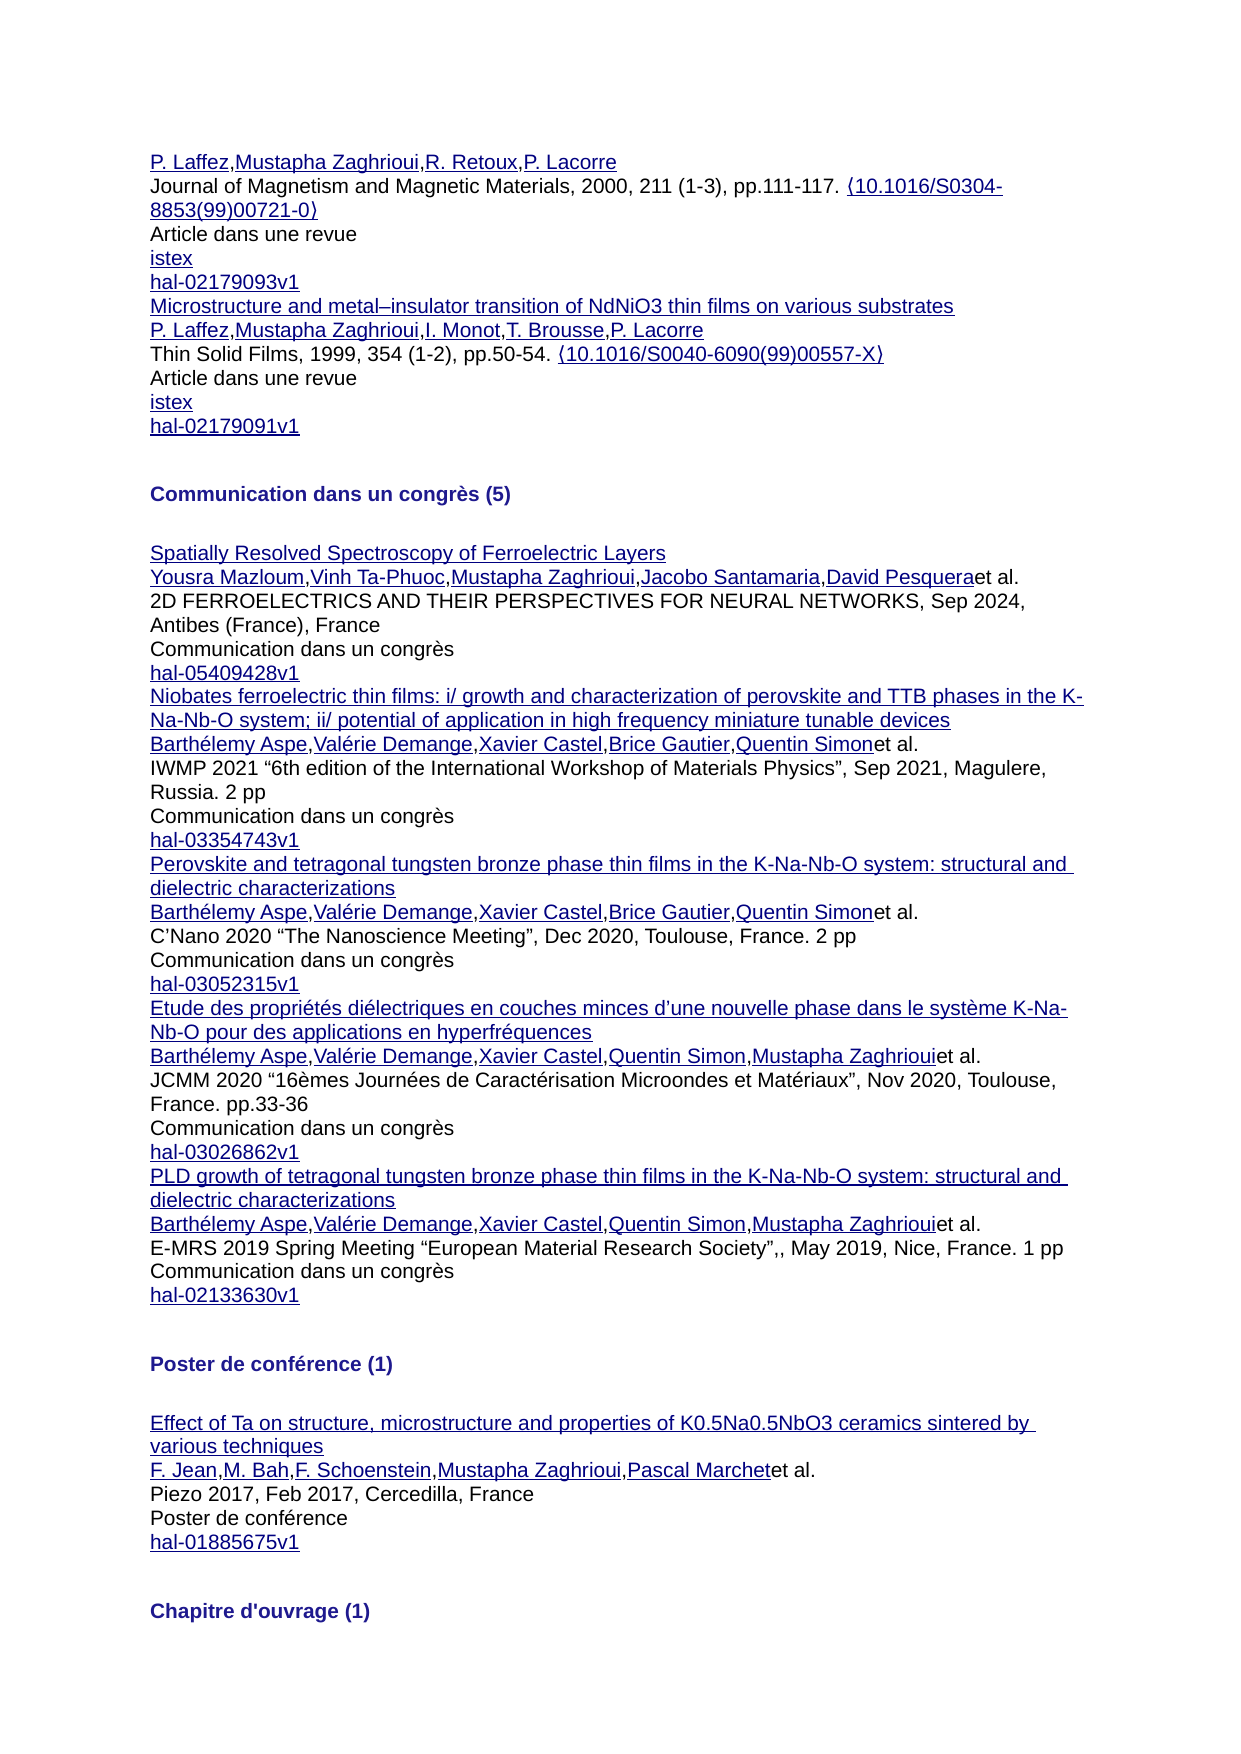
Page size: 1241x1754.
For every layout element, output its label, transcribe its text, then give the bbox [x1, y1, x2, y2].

subtitle Poster de conférence (1) [150, 1352, 1090, 1376]
table_cell Etude des propriétés diélectriques en couches minces d’une nouvelle phase dans le système K-Na-Nb-O pour des applications en hyperfréquences Barthélemy Aspe,Valérie Demange,Xavier Castel,Quentin Simon,Mustapha Zaghriouiet al. JCMM 2020 “16èmes Journées de Caractérisation Microondes et Matériaux”, Nov 2020, Toulouse, France. pp.33-36 Communication dans un congrès hal-03026862v1 [150, 996, 1090, 1163]
table_cell Perovskite and tetragonal tungsten bronze phase thin films in the K-Na-Nb-O system: structural and dielectric characterizations Barthélemy Aspe,Valérie Demange,Xavier Castel,Brice Gautier,Quentin Simonet al. C’Nano 2020 “The Nanoscience Meeting”, Dec 2020, Toulouse, France. 2 pp Communication dans un congrès hal-03052315v1 [150, 852, 1090, 996]
table_cell P. Laffez,Mustapha Zaghrioui,R. Retoux,P. Lacorre Journal of Magnetism and Magnetic Materials, 2000, 211 (1-3), pp.111-117. ⟨10.1016/S0304-8853(99)00721-0⟩ Article dans une revue istex hal-02179093v1 [150, 150, 1090, 294]
table_header Spatially Resolved Spectroscopy of Ferroelectric Layers Yousra Mazloum,Vinh Ta-Phuoc,Mustapha Zaghrioui,Jacobo Santamaria,David Pesqueraet al. 2D FERROELECTRICS AND THEIR PERSPECTIVES FOR NEURAL NETWORKS, Sep 2024, Antibes (France), France Communication dans un congrès hal-05409428v1 [150, 541, 1090, 684]
table_header Effect of Ta on structure, microstructure and properties of K0.5Na0.5NbO3 ceramics sintered by various techniques F. Jean,M. Bah,F. Schoenstein,Mustapha Zaghrioui,Pascal Marchetet al. Piezo 2017, Feb 2017, Cercedilla, France Poster de conférence hal-01885675v1 [150, 1410, 1090, 1554]
table_cell Microstructure and metal–insulator transition of NdNiO3 thin films on various substrates P. Laffez,Mustapha Zaghrioui,I. Monot,T. Brousse,P. Lacorre Thin Solid Films, 1999, 354 (1-2), pp.50-54. ⟨10.1016/S0040-6090(99)00557-X⟩ Article dans une revue istex hal-02179091v1 [150, 294, 1090, 437]
subtitle Communication dans un congrès (5) [150, 482, 1090, 506]
subtitle Chapitre d'ouvrage (1) [150, 1599, 1090, 1623]
table_cell PLD growth of tetragonal tungsten bronze phase thin films in the K-Na-Nb-O system: structural and dielectric characterizations Barthélemy Aspe,Valérie Demange,Xavier Castel,Quentin Simon,Mustapha Zaghriouiet al. E-MRS 2019 Spring Meeting “European Material Research Society”,, May 2019, Nice, France. 1 pp Communication dans un congrès hal-02133630v1 [150, 1164, 1090, 1307]
table_cell Niobates ferroelectric thin films: i/ growth and characterization of perovskite and TTB phases in the K-Na-Nb-O system; ii/ potential of application in high frequency miniature tunable devices Barthélemy Aspe,Valérie Demange,Xavier Castel,Brice Gautier,Quentin Simonet al. IWMP 2021 “6th edition of the International Workshop of Materials Physics”, Sep 2021, Magulere, Russia. 2 pp Communication dans un congrès hal-03354743v1 [150, 684, 1090, 852]
